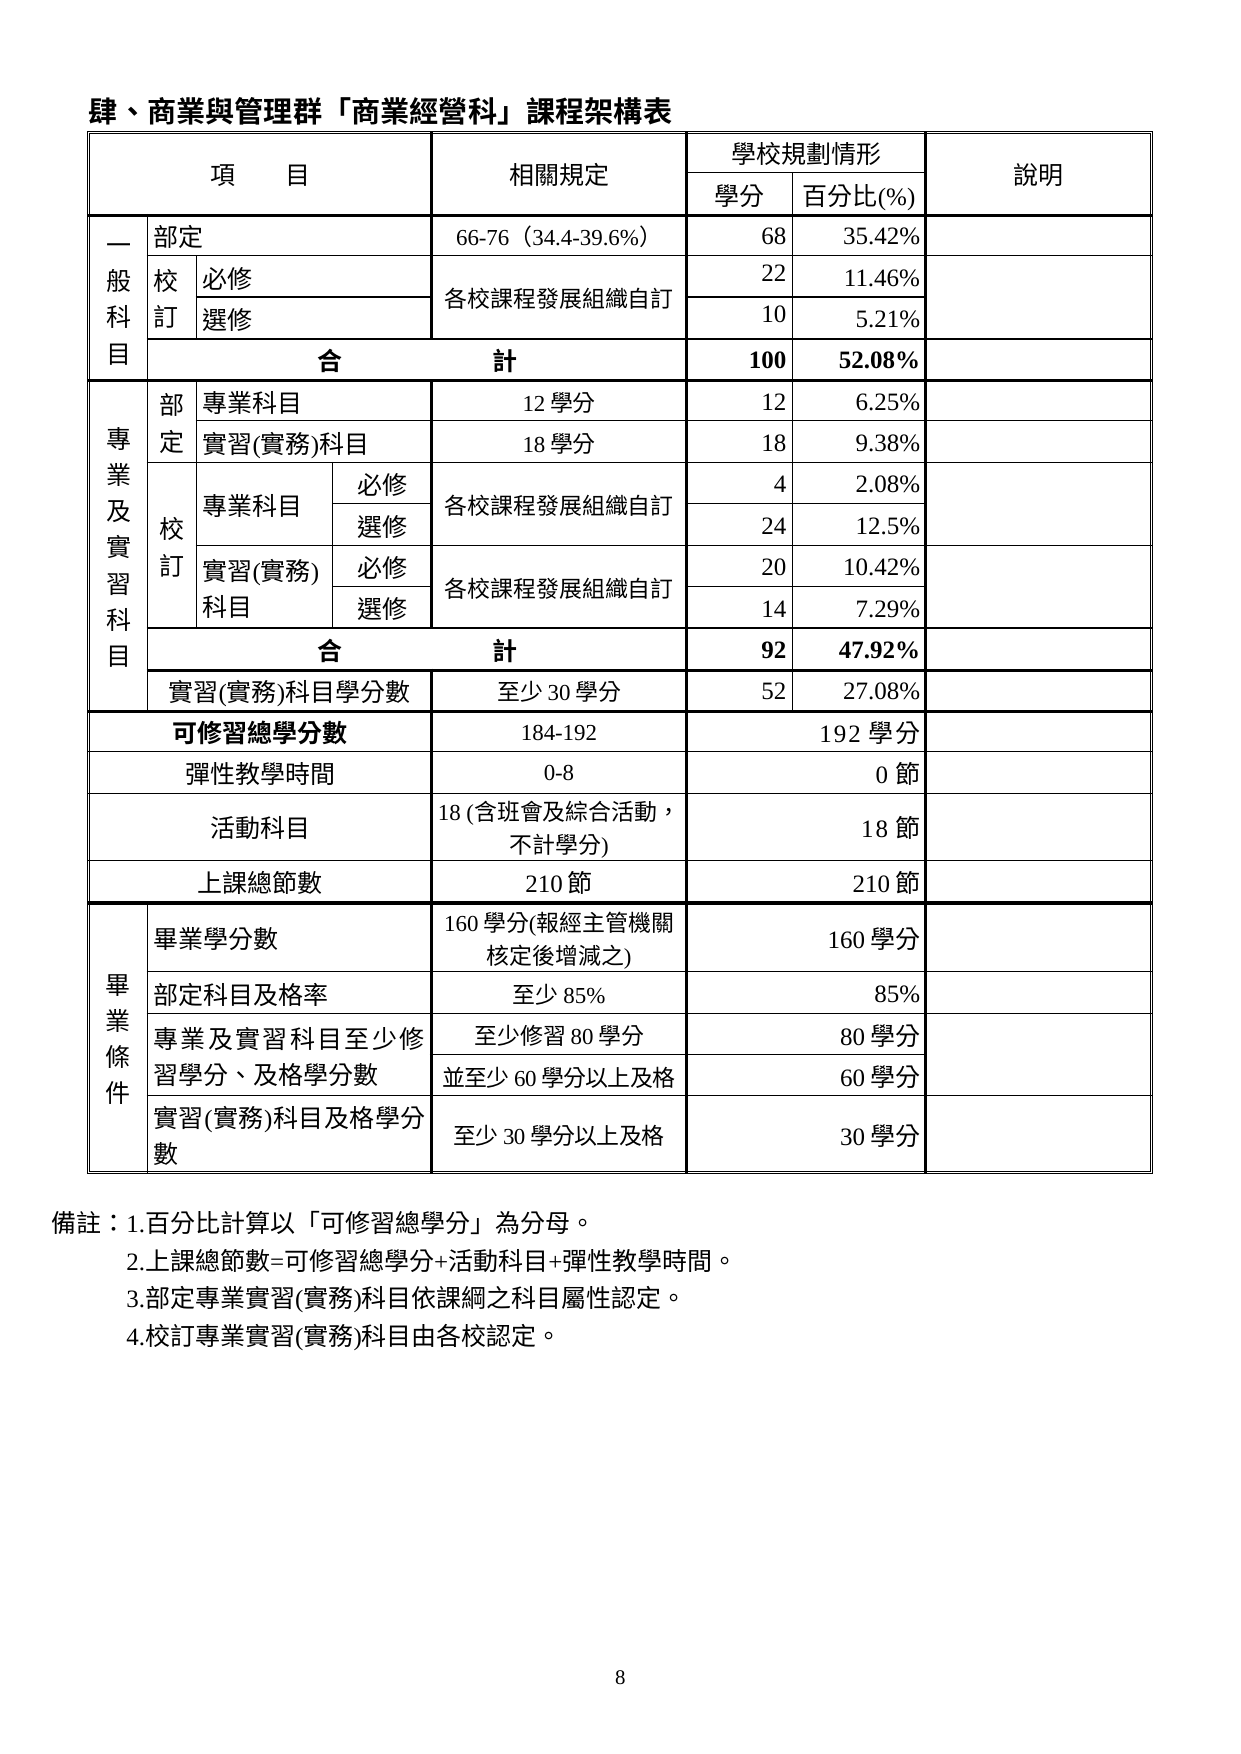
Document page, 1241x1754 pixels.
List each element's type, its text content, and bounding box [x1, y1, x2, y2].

table_cell [927, 217, 1150, 255]
table_cell 必修 [333, 463, 430, 503]
table_cell 合 計 [148, 629, 685, 668]
table_cell 66-76（34.4-39.6%） [433, 217, 685, 255]
table_cell 專業科目 [197, 463, 332, 544]
table_cell [927, 340, 1150, 379]
text 備註：1.百分比計算以「可修習總學分」為分母。 [51, 1203, 1152, 1240]
table_cell 100 [688, 340, 792, 379]
table_cell 至少85% [433, 972, 685, 1012]
table_cell 6.25% [793, 382, 924, 420]
table_cell 校訂 [148, 256, 196, 338]
table_cell 實習(實務)科目 [197, 546, 332, 627]
table_cell 0-8 [433, 752, 685, 793]
text 肆、商業與管理群「商業經營科」課程架構表 [89, 89, 1152, 131]
table_cell 專業科目 [197, 382, 430, 420]
table_cell 80學分 [688, 1014, 924, 1054]
table_cell 30學分 [688, 1096, 924, 1171]
table_cell 52.08% [793, 340, 924, 379]
table_cell 必修 [333, 546, 430, 586]
table_cell 18 [688, 421, 792, 462]
table_cell [927, 546, 1150, 627]
table_cell 實習(實務)科目學分數 [148, 672, 430, 710]
table_cell 10 [688, 298, 792, 338]
table_cell 35.42% [793, 217, 924, 255]
table_cell 部定科目及格率 [148, 972, 430, 1012]
table_cell 畢業條件 [90, 905, 147, 1171]
table_cell [927, 794, 1150, 860]
table_cell 18 (含班會及綜合活動，不計學分) [433, 794, 685, 860]
table_cell [927, 672, 1150, 710]
table_cell 實習(實務)科目 [197, 421, 430, 462]
table_cell 92 [688, 629, 792, 668]
table_cell 5.21% [793, 298, 924, 338]
table_cell 11.46% [793, 256, 924, 296]
table_cell 至少修習80學分 [433, 1014, 685, 1054]
table_cell 專業及實習科目 [90, 382, 147, 710]
table_cell 184-192 [433, 713, 685, 751]
table_cell 9.38% [793, 421, 924, 462]
table_cell 27.08% [793, 672, 924, 710]
table_cell 可修習總學分數 [90, 713, 430, 751]
table_cell 160學分(報經主管機關核定後增減之) [433, 905, 685, 971]
table_cell [927, 905, 1150, 971]
table_cell 14 [688, 587, 792, 627]
table_cell 24 [688, 504, 792, 544]
table_cell 18節 [688, 794, 924, 860]
table_cell 4 [688, 463, 792, 503]
table_cell 一般科目 [90, 217, 147, 379]
table_cell 12學分 [433, 382, 685, 420]
table_cell 活動科目 [90, 794, 430, 860]
table_cell 160學分 [688, 905, 924, 971]
table_cell 部定 [148, 217, 430, 255]
table_cell [927, 861, 1150, 901]
table_cell 210節 [688, 861, 924, 901]
table_cell 專業及實習科目至少修習學分、及格學分數 [148, 1014, 430, 1095]
table_cell [927, 713, 1150, 751]
table_cell 192學分 [688, 713, 924, 751]
table_cell 18學分 [433, 421, 685, 462]
table_cell 學分 [688, 173, 792, 214]
table_cell 0節 [688, 752, 924, 793]
table_cell 210節 [433, 861, 685, 901]
table_cell 選修 [333, 504, 430, 544]
table_cell 彈性教學時間 [90, 752, 430, 793]
text 4.校訂專業實習(實務)科目由各校認定。 [126, 1315, 1152, 1353]
table_cell 選修 [333, 587, 430, 627]
text 2.上課總節數=可修習總學分+活動科目+彈性教學時間。 [126, 1240, 1152, 1278]
table_cell 並至少60學分以上及格 [433, 1055, 685, 1095]
table_cell 各校課程發展組織自訂 [433, 256, 685, 338]
table_cell 至少30學分 [433, 672, 685, 710]
table_cell 實習(實務)科目及格學分數 [148, 1096, 430, 1171]
table_header 學校規劃情形 [688, 134, 924, 172]
table_cell 10.42% [793, 546, 924, 586]
table_cell 校訂 [148, 463, 196, 627]
table_cell 2.08% [793, 463, 924, 503]
table_cell 20 [688, 546, 792, 586]
table_cell 部定 [148, 382, 196, 462]
table_cell [927, 421, 1150, 462]
table_cell 68 [688, 217, 792, 255]
table_cell [927, 629, 1150, 668]
table_cell 百分比(%) [793, 173, 924, 214]
table_cell 22 [688, 256, 792, 296]
table_cell [927, 972, 1150, 1012]
table_cell 7.29% [793, 587, 924, 627]
table_cell 必修 [197, 256, 430, 296]
table_cell 60學分 [688, 1055, 924, 1095]
table_cell 12 [688, 382, 792, 420]
table_cell 至少30學分以上及格 [433, 1096, 685, 1171]
table_cell [927, 463, 1150, 544]
table_header 相關規定 [433, 134, 685, 214]
table_cell 畢業學分數 [148, 905, 430, 971]
table_cell 各校課程發展組織自訂 [433, 463, 685, 544]
table_cell [927, 256, 1150, 338]
table_cell 12.5% [793, 504, 924, 544]
table_header 說明 [927, 134, 1150, 214]
table_cell [927, 752, 1150, 793]
text 3.部定專業實習(實務)科目依課綱之科目屬性認定。 [126, 1278, 1152, 1315]
table_cell 各校課程發展組織自訂 [433, 546, 685, 627]
table_cell 47.92% [793, 629, 924, 668]
table_cell 選修 [197, 298, 430, 338]
table_cell [927, 1014, 1150, 1095]
table_cell 85% [688, 972, 924, 1012]
table_cell [927, 382, 1150, 420]
table_header 項 目 [90, 134, 430, 214]
table_cell 52 [688, 672, 792, 710]
table_cell 上課總節數 [90, 861, 430, 901]
table_cell 合 計 [148, 340, 685, 379]
table_cell [927, 1096, 1150, 1171]
